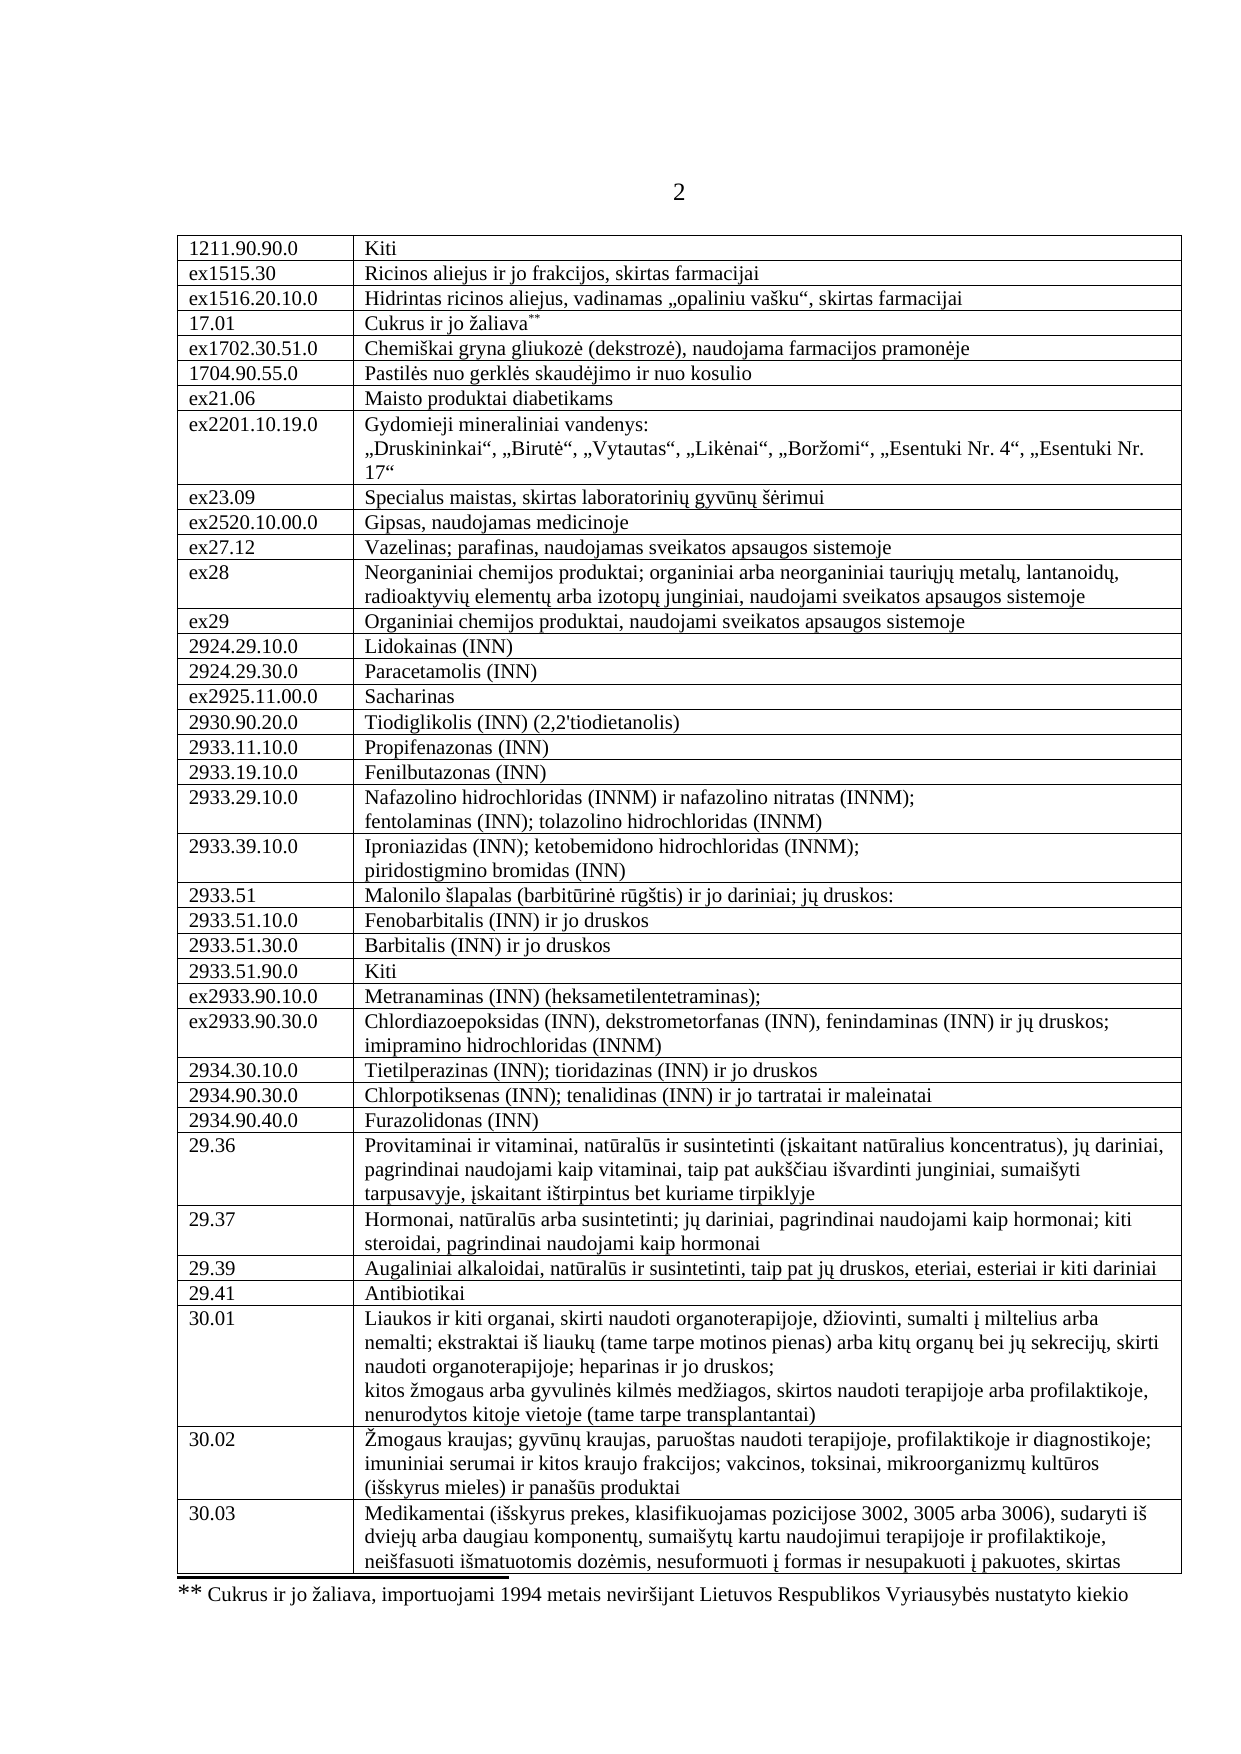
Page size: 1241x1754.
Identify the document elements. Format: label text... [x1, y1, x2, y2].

table_cell Chlorpotiksenas (INN); tenalidinas (INN) ir jo tartratai ir maleinatai [354, 1083, 1181, 1107]
table_cell ex1515.30 [178, 261, 353, 285]
table_cell Liaukos ir kiti organai, skirti naudoti organoterapijoje, džiovinti, sumalti į miltelius arba nemalti; ekstraktai iš liaukų (tame tarpe motinos pienas) arba kitų organų bei jų sekrecijų, skirti naudoti organoterapijoje; heparinas ir jo druskos; kitos žmogaus arba gyvulinės kilmės medžiagos, skirtos naudoti terapijoje arba profilaktikoje, nenurodytos kitoje vietoje (tame tarpe transplantantai) [354, 1306, 1181, 1426]
table_cell Hidrintas ricinos aliejus, vadinamas „opaliniu vašku“, skirtas farmacijai [354, 286, 1181, 310]
table_cell Antibiotikai [354, 1281, 1181, 1305]
table_cell Žmogaus kraujas; gyvūnų kraujas, paruoštas naudoti terapijoje, profilaktikoje ir diagnostikoje; imuniniai serumai ir kitos kraujo frakcijos; vakcinos, toksinai, mikroorganizmų kultūros (išskyrus mieles) ir panašūs produktai [354, 1427, 1181, 1499]
table_cell 30.03 [178, 1500, 353, 1573]
table_cell Metranaminas (INN) (heksametilentetraminas); [354, 984, 1181, 1008]
table_cell Chemiškai gryna gliukozė (dekstrozė), naudojama farmacijos pramonėje [354, 336, 1181, 360]
table_cell Furazolidonas (INN) [354, 1108, 1181, 1132]
table_cell Propifenazonas (INN) [354, 735, 1181, 759]
table_cell ex2925.11.00.0 [178, 685, 353, 708]
table_cell 29.37 [178, 1206, 353, 1254]
table_cell ex1516.20.10.0 [178, 286, 353, 310]
table_cell Hormonai, natūralūs arba susintetinti; jų dariniai, pagrindinai naudojami kaip hormonai; kiti steroidai, pagrindinai naudojami kaip hormonai [354, 1206, 1181, 1254]
table_cell 17.01 [178, 311, 353, 335]
table_cell Tiodiglikolis (INN) (2,2'tiodietanolis) [354, 710, 1181, 734]
table_cell Iproniazidas (INN); ketobemidono hidrochloridas (INNM); piridostigmino bromidas (INN) [354, 834, 1181, 882]
table_cell ex1702.30.51.0 [178, 336, 353, 360]
table_cell ex23.09 [178, 485, 353, 509]
table_cell Specialus maistas, skirtas laboratorinių gyvūnų šėrimui [354, 485, 1181, 509]
table_cell 2933.51.90.0 [178, 959, 353, 983]
table_cell ex2933.90.10.0 [178, 984, 353, 1008]
table_cell ex2520.10.00.0 [178, 510, 353, 534]
table_cell ex21.06 [178, 386, 353, 410]
table_cell 2930.90.20.0 [178, 710, 353, 734]
table_cell Paracetamolis (INN) [354, 659, 1181, 683]
table_cell Fenilbutazonas (INN) [354, 760, 1181, 784]
table_cell 29.36 [178, 1133, 353, 1205]
table_cell Maisto produktai diabetikams [354, 386, 1181, 410]
table_cell Chlordiazoepoksidas (INN), dekstrometorfanas (INN), fenindaminas (INN) ir jų druskos; imipramino hidrochloridas (INNM) [354, 1009, 1181, 1057]
table_cell Nafazolino hidrochloridas (INNM) ir nafazolino nitratas (INNM); fentolaminas (INN); tolazolino hidrochloridas (INNM) [354, 785, 1181, 833]
table_cell Fenobarbitalis (INN) ir jo druskos [354, 908, 1181, 932]
table_cell Neorganiniai chemijos produktai; organiniai arba neorganiniai tauriųjų metalų, lantanoidų, radioaktyvių elementų arba izotopų junginiai, naudojami sveikatos apsaugos sistemoje [354, 560, 1181, 608]
table_cell 30.01 [178, 1306, 353, 1426]
table_cell Provitaminai ir vitaminai, natūralūs ir susintetinti (įskaitant natūralius koncentratus), jų dariniai, pagrindinai naudojami kaip vitaminai, taip pat aukščiau išvardinti junginiai, sumaišyti tarpusavyje, įskaitant ištirpintus bet kuriame tirpiklyje [354, 1133, 1181, 1205]
table_cell Pastilės nuo gerklės skaudėjimo ir nuo kosulio [354, 361, 1181, 385]
table_cell 2933.29.10.0 [178, 785, 353, 833]
table_cell Barbitalis (INN) ir jo druskos [354, 934, 1181, 957]
table_cell Kiti [354, 959, 1181, 983]
table_cell ex2201.10.19.0 [178, 411, 353, 484]
table_cell 1704.90.55.0 [178, 361, 353, 385]
table_cell Malonilo šlapalas (barbitūrinė rūgštis) ir jo dariniai; jų druskos: [354, 883, 1181, 907]
table_cell 2924.29.10.0 [178, 634, 353, 658]
table_cell 2933.51.10.0 [178, 908, 353, 932]
table_cell Ricinos aliejus ir jo frakcijos, skirtas farmacijai [354, 261, 1181, 285]
table_cell Vazelinas; parafinas, naudojamas sveikatos apsaugos sistemoje [354, 535, 1181, 559]
table_cell ex2933.90.30.0 [178, 1009, 353, 1057]
table_cell ex27.12 [178, 535, 353, 559]
table_cell Organiniai chemijos produktai, naudojami sveikatos apsaugos sistemoje [354, 609, 1181, 633]
table_cell 2934.90.40.0 [178, 1108, 353, 1132]
table_cell ex28 [178, 560, 353, 608]
table_cell 2934.30.10.0 [178, 1058, 353, 1082]
table_cell Cukrus ir jo žaliava [354, 311, 1181, 335]
table_cell 2933.11.10.0 [178, 735, 353, 759]
table_cell 2933.51 [178, 883, 353, 907]
table_cell 29.41 [178, 1281, 353, 1305]
table_cell 2933.39.10.0 [178, 834, 353, 882]
table_cell 30.02 [178, 1427, 353, 1499]
table_cell Medikamentai (išskyrus prekes, klasifikuojamas pozicijose 3002, 3005 arba 3006), sudaryti iš dviejų arba daugiau komponentų, sumaišytų kartu naudojimui terapijoje ir profilaktikoje, neišfasuoti išmatuotomis dozėmis, nesuformuoti į formas ir nesupakuoti į pakuotes, skirtas [354, 1500, 1181, 1573]
table_cell Tietilperazinas (INN); tioridazinas (INN) ir jo druskos [354, 1058, 1181, 1082]
table_cell 2934.90.30.0 [178, 1083, 353, 1107]
table_cell Augaliniai alkaloidai, natūralūs ir susintetinti, taip pat jų druskos, eteriai, esteriai ir kiti dariniai [354, 1256, 1181, 1280]
table_cell ex29 [178, 609, 353, 633]
table_cell 2933.51.30.0 [178, 934, 353, 957]
table_cell 1211.90.90.0 [178, 236, 353, 260]
table_cell 2933.19.10.0 [178, 760, 353, 784]
table_cell 29.39 [178, 1256, 353, 1280]
table_cell Sacharinas [354, 685, 1181, 708]
table_cell Gipsas, naudojamas medicinoje [354, 510, 1181, 534]
table_cell Gydomieji mineraliniai vandenys: „Druskininkai“, „Birutė“, „Vytautas“, „Likėnai“, „Boržomi“, „Esentuki Nr. 4“, „Esentuki Nr. 17“ [354, 411, 1181, 484]
table_cell Lidokainas (INN) [354, 634, 1181, 658]
table_cell Kiti [354, 236, 1181, 260]
table_cell 2924.29.30.0 [178, 659, 353, 683]
